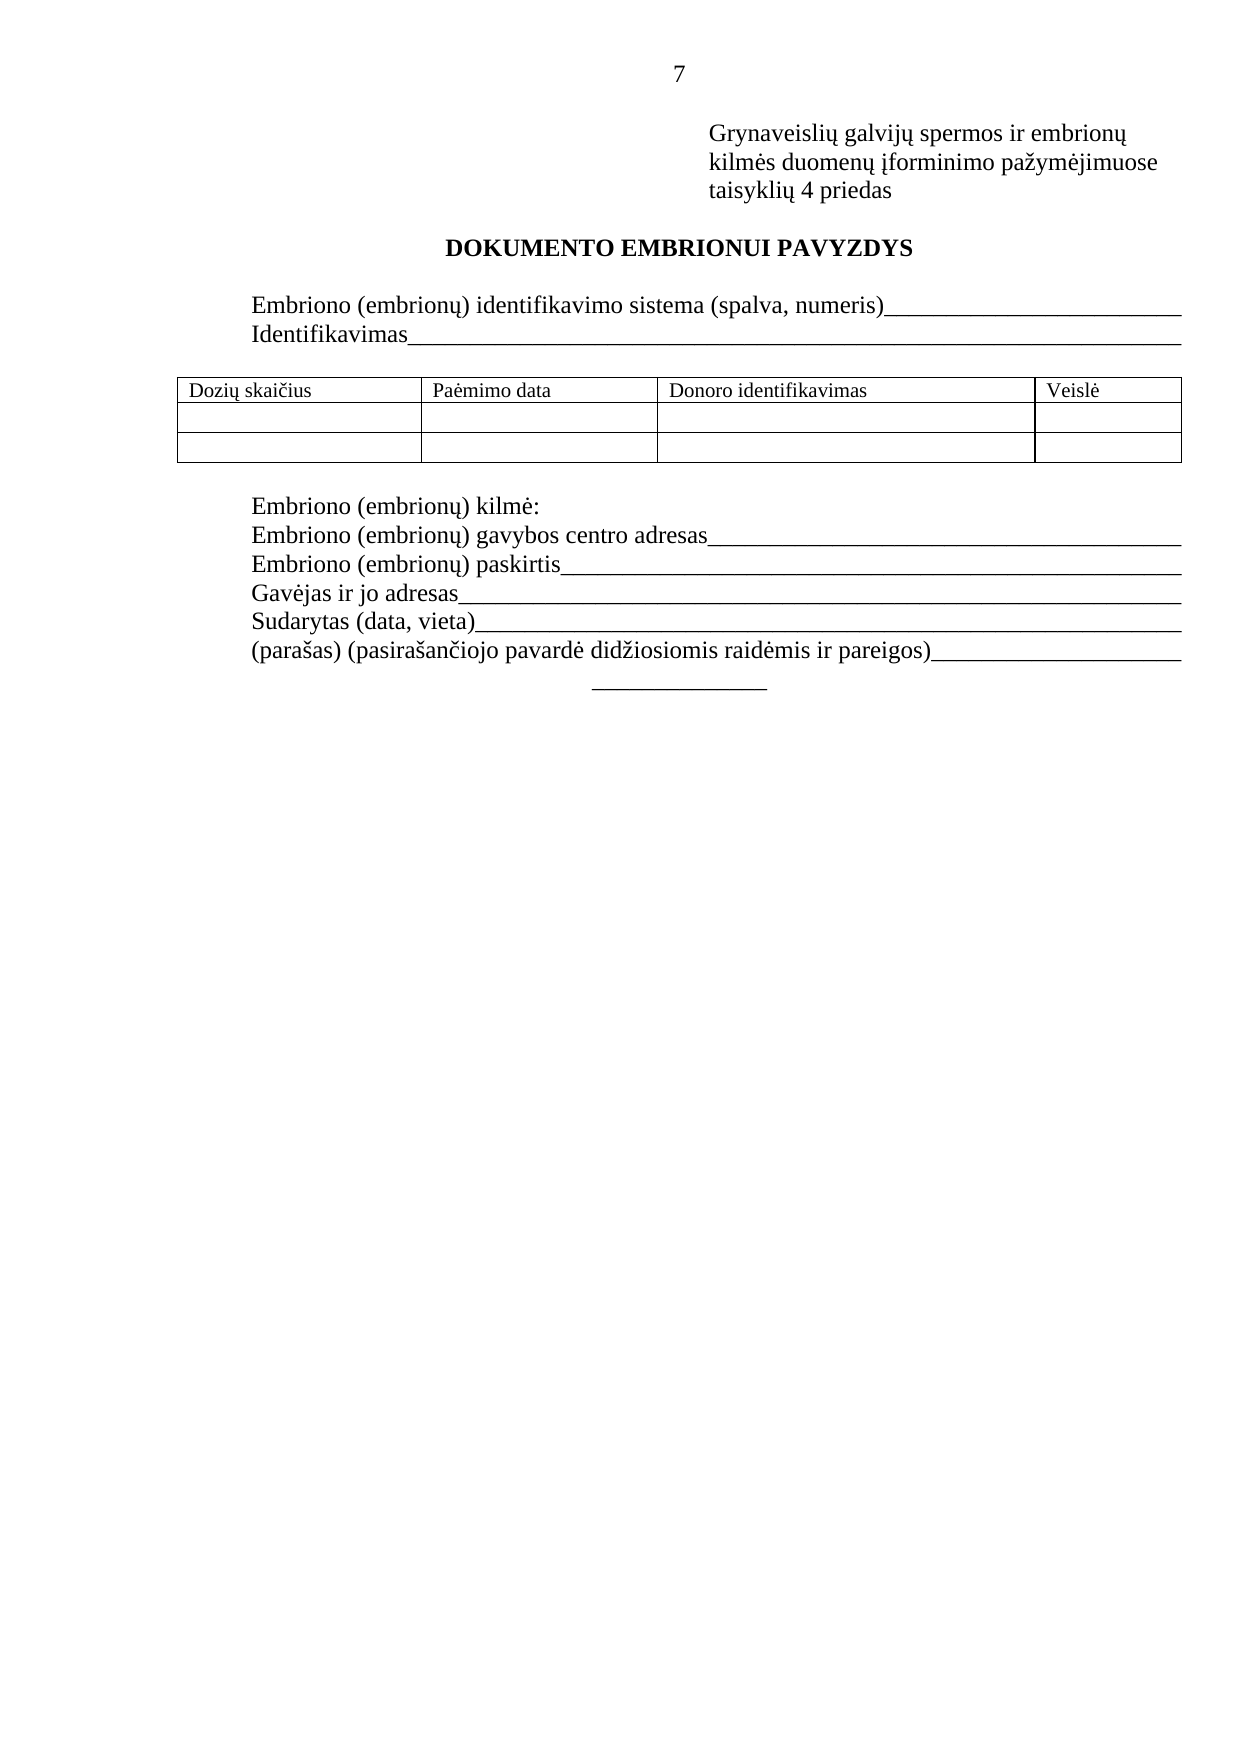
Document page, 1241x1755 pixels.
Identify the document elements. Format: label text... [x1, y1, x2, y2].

table_cell [422, 403, 657, 432]
table_cell [1036, 403, 1181, 432]
text (parašas) (pasirašančiojo pavardė didžiosiomis raidėmis ir pareigos) [177, 635, 1181, 664]
text Embriono (embrionų) kilmė: [177, 491, 1181, 520]
table_header Dozių skaičius [178, 378, 421, 402]
text kilmės duomenų įforminimo pažymėjimuose [177, 147, 1181, 176]
text taisyklių 4 priedas [177, 176, 1181, 204]
table_header Veislė [1036, 378, 1181, 402]
text DOKUMENTO EMBRIONUI PAVYZDYS [177, 233, 1181, 262]
table_cell [178, 433, 421, 462]
text ______________ [177, 664, 1181, 693]
text Embriono (embrionų) gavybos centro adresas [177, 520, 1181, 549]
table_cell [1036, 433, 1181, 462]
text Embriono (embrionų) paskirtis [177, 549, 1181, 578]
table_cell [658, 433, 1034, 462]
text Sudarytas (data, vieta) [177, 606, 1181, 635]
text Grynaveislių galvijų spermos ir embrionų [709, 118, 1181, 147]
table_header Paėmimo data [422, 378, 657, 402]
table_cell [178, 403, 421, 432]
table_cell [422, 433, 657, 462]
text Identifikavimas [177, 319, 1181, 348]
table_header Donoro identifikavimas [658, 378, 1034, 402]
text Gavėjas ir jo adresas [177, 578, 1181, 606]
text Embriono (embrionų) identifikavimo sistema (spalva, numeris) [177, 291, 1181, 319]
table_cell [658, 403, 1034, 432]
